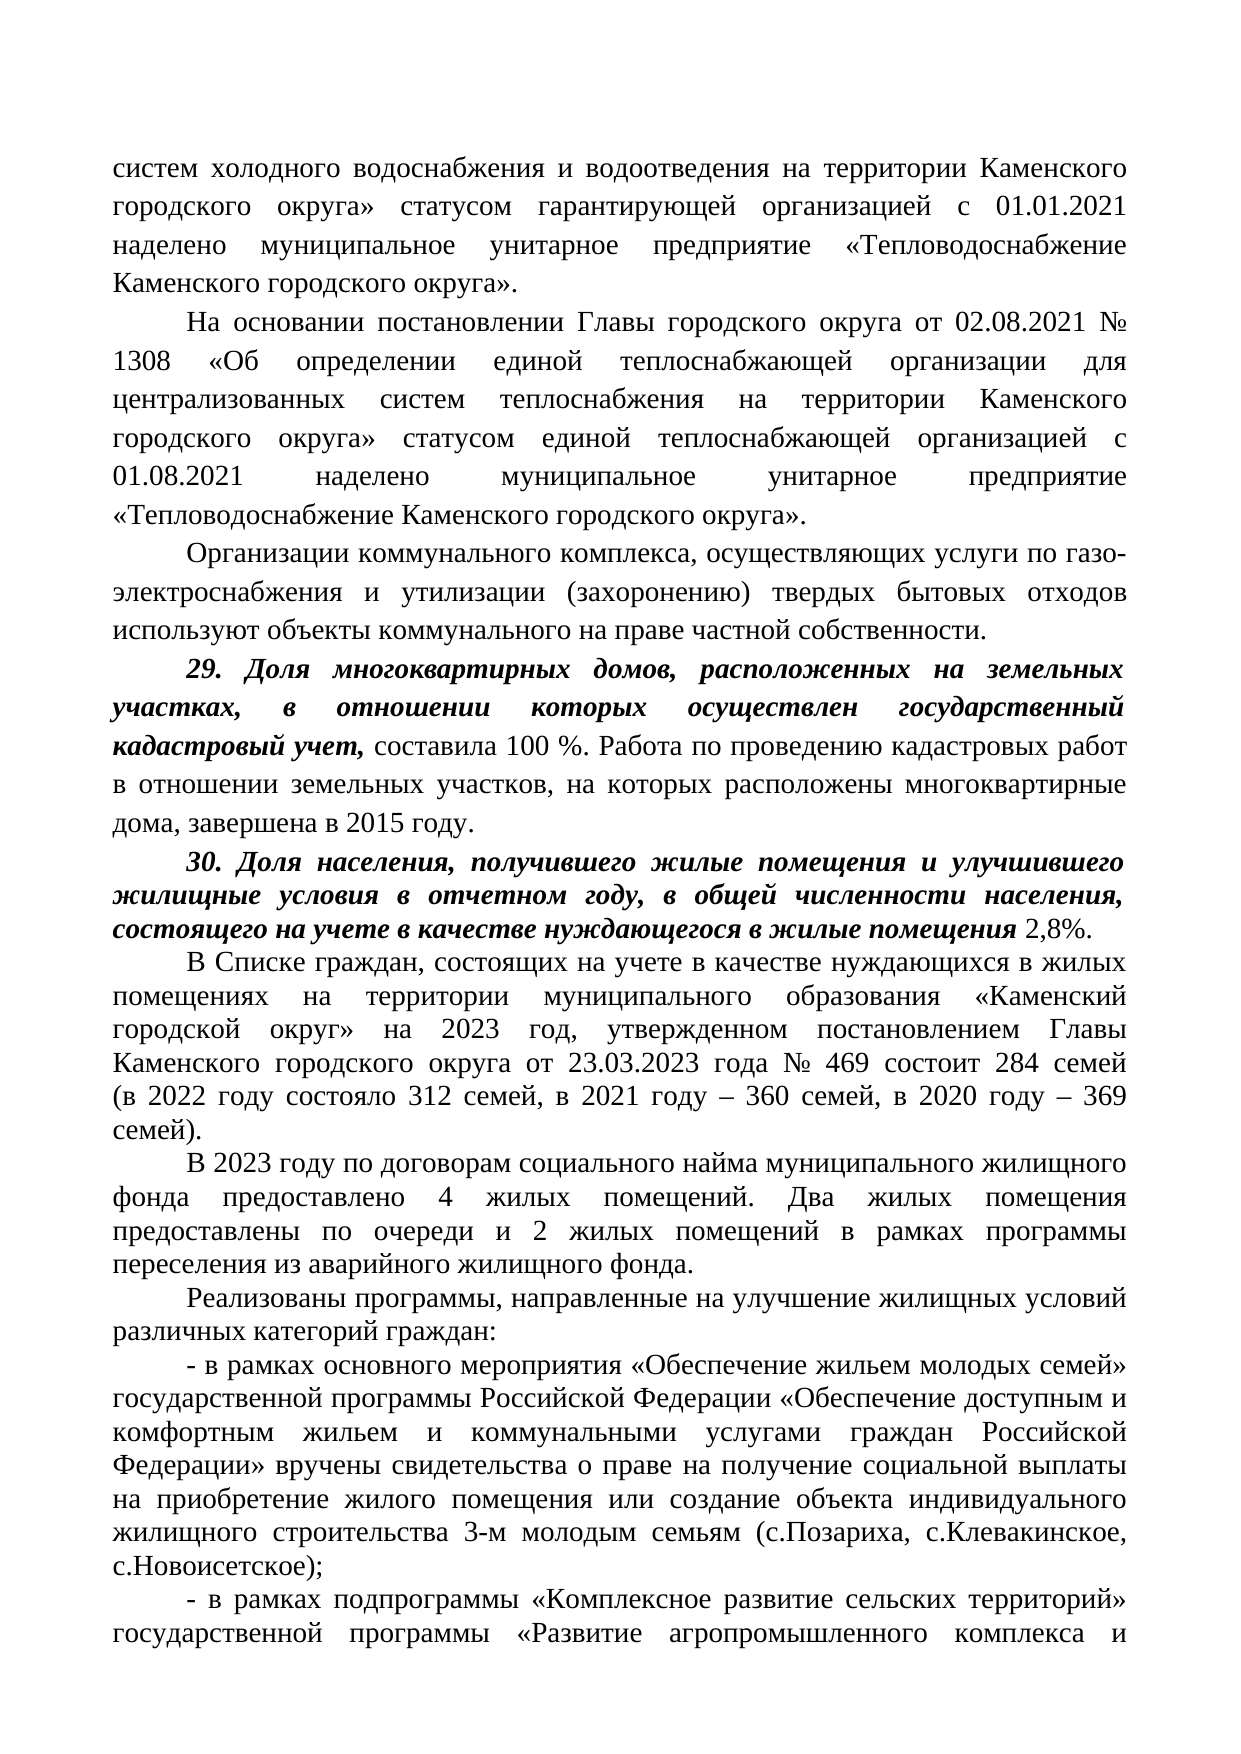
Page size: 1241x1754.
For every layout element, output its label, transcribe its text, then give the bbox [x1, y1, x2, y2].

text На основании постановлении Главы городского округа от 02.08.2021 № 1308 «Об определении единой теплоснабжающей организации для централизованных систем теплоснабжения на территории Каменского городского округа» статусом единой теплоснабжающей организацией с 01.08.2021 наделено муниципальное унитарное предприятие «Тепловодоснабжение Каменского городского округа». [112, 304, 1128, 530]
text Реализованы программы, направленные на улучшение жилищных условий различных категорий граждан: [112, 1280, 1128, 1347]
text В 2023 году по договорам социального найма муниципального жилищного фонда предоставлено 4 жилых помещений. Два жилых помещения предоставлены по очереди и 2 жилых помещений в рамках программы переселения из аварийного жилищного фонда. [112, 1146, 1128, 1280]
text 30. Доля населения, получившего жилые помещения и улучшившего жилищные условия в отчетном году, в общей численности населения, состоящего на учете в качестве нуждающегося в жилые помещения 2,8%. [112, 844, 1128, 944]
text - в рамках основного мероприятия «Обеспечение жильем молодых семей» государственной программы Российской Федерации «Обеспечение доступным и комфортным жильем и коммунальными услугами граждан Российской Федерации» вручены свидетельства о праве на получение социальной выплаты на приобретение жилого помещения или создание объекта индивидуального жилищного строительства 3-м молодым семьям (с.Позариха, с.Клевакинское, с.Новоисетское); [112, 1347, 1128, 1582]
text 29. Доля многоквартирных домов, расположенных на земельных участках, в отношении которых осуществлен государственный кадастровый учет, составила 100 %. Работа по проведению кадастровых работ в отношении земельных участков, на которых расположены многоквартирные дома, завершена в 2015 году. [112, 651, 1128, 839]
text - в рамках подпрограммы «Комплексное развитие сельских территорий» государственной программы «Развитие агропромышленного комплекса и [112, 1582, 1128, 1649]
text Организации коммунального комплекса, осуществляющих услуги по газо- электроснабжения и утилизации (захоронению) твердых бытовых отходов используют объекты коммунального на праве частной собственности. [112, 535, 1128, 646]
text систем холодного водоснабжения и водоотведения на территории Каменского городского округа» статусом гарантирующей организацией с 01.01.2021 наделено муниципальное унитарное предприятие «Тепловодоснабжение Каменского городского округа». [112, 150, 1128, 299]
text В Списке граждан, состоящих на учете в качестве нуждающихся в жилых помещениях на территории муниципального образования «Каменский городской округ» на 2023 год, утвержденном постановлением Главы Каменского городского округа от 23.03.2023 года № 469 состоит 284 семей (в 2022 году состояло 312 семей, в 2021 году – 360 семей, в 2020 году – 369 семей). [112, 944, 1128, 1146]
